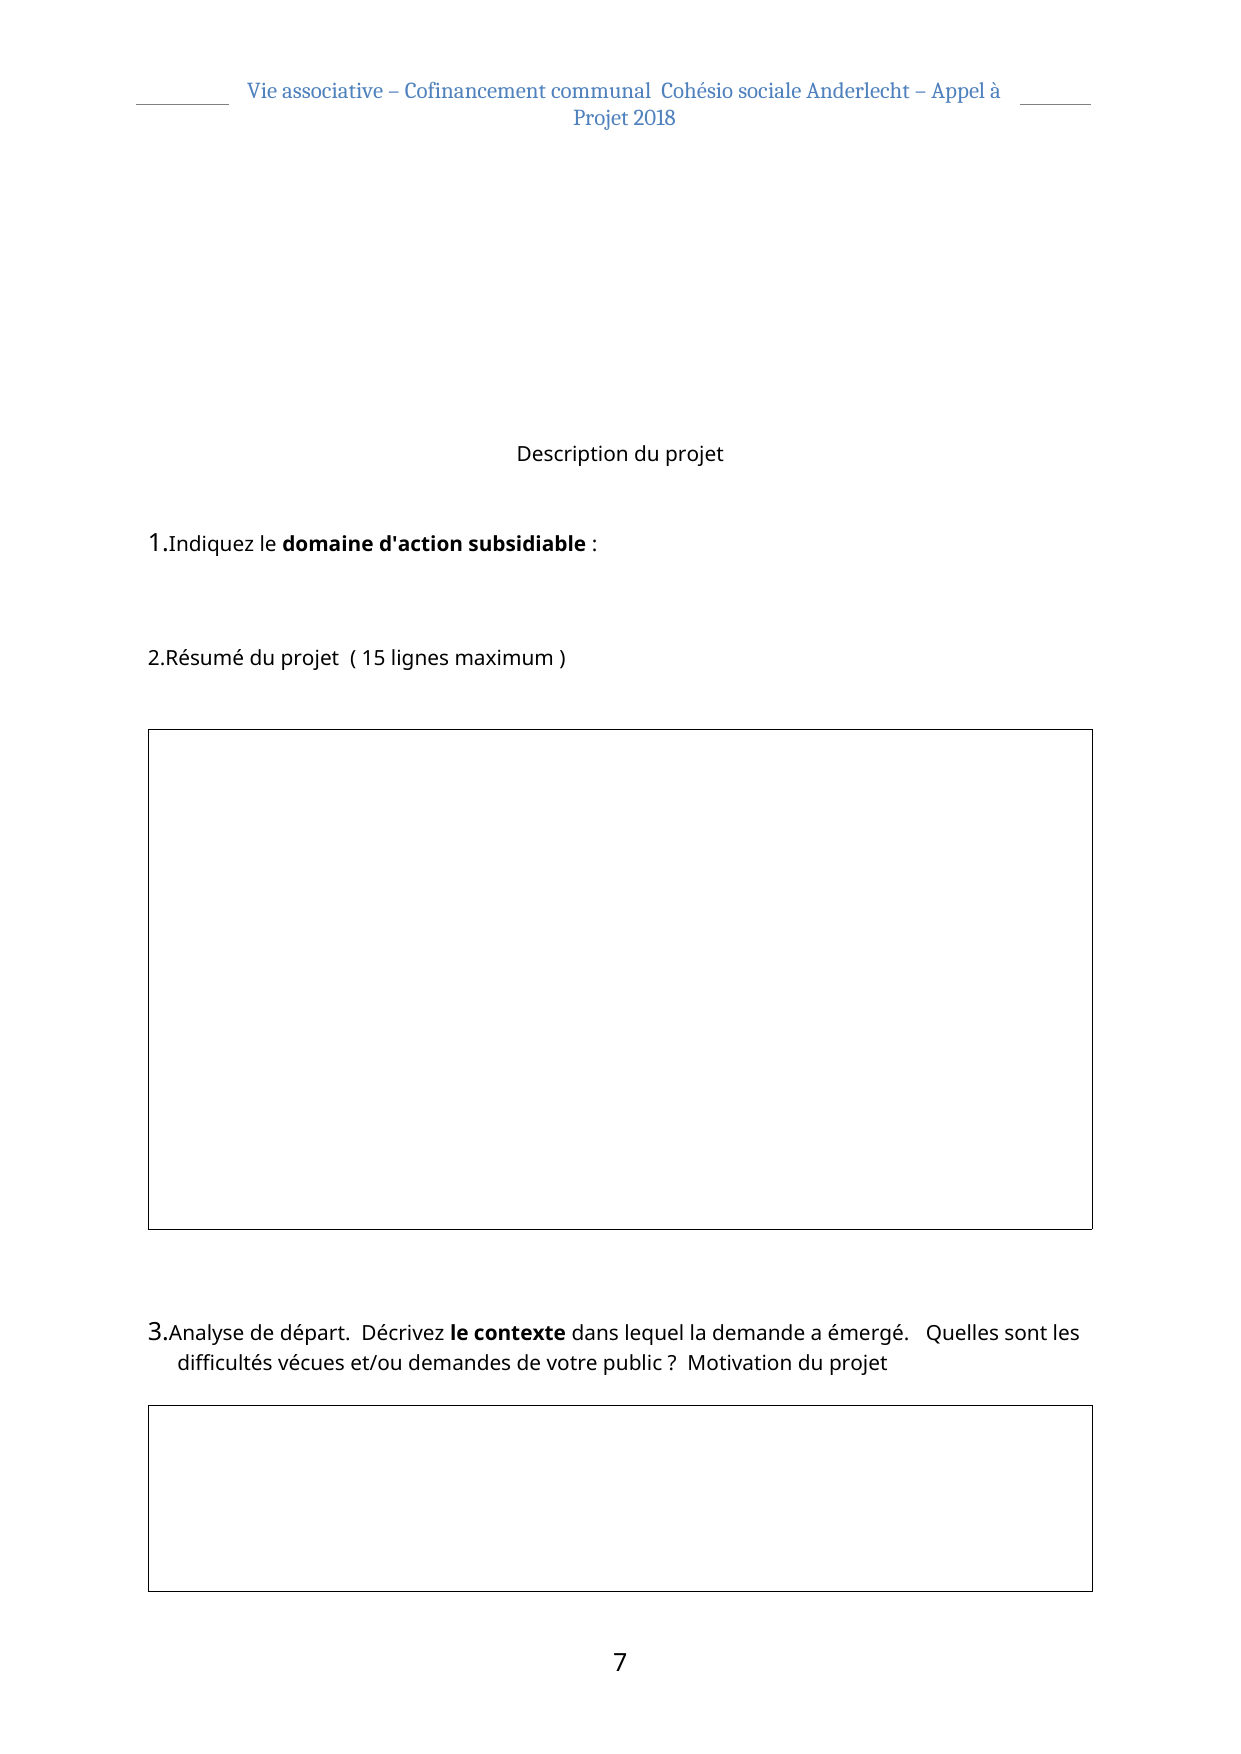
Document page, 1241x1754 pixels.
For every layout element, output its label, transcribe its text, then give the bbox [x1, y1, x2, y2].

list Indiquez le domaine d'action subsidiable : [148, 524, 1093, 558]
list Analyse de départ. Décrivez le contexte dans lequel la demande a émergé. Quelles sont les difficultés vécues et/ou demandes de votre public ? Motivation du projet [148, 1314, 1093, 1377]
text Description du projet [148, 439, 1093, 467]
list Résumé du projet ( 15 lignes maximum ) [148, 643, 1093, 672]
table_header [149, 730, 1092, 1229]
table_header [149, 1406, 1092, 1591]
